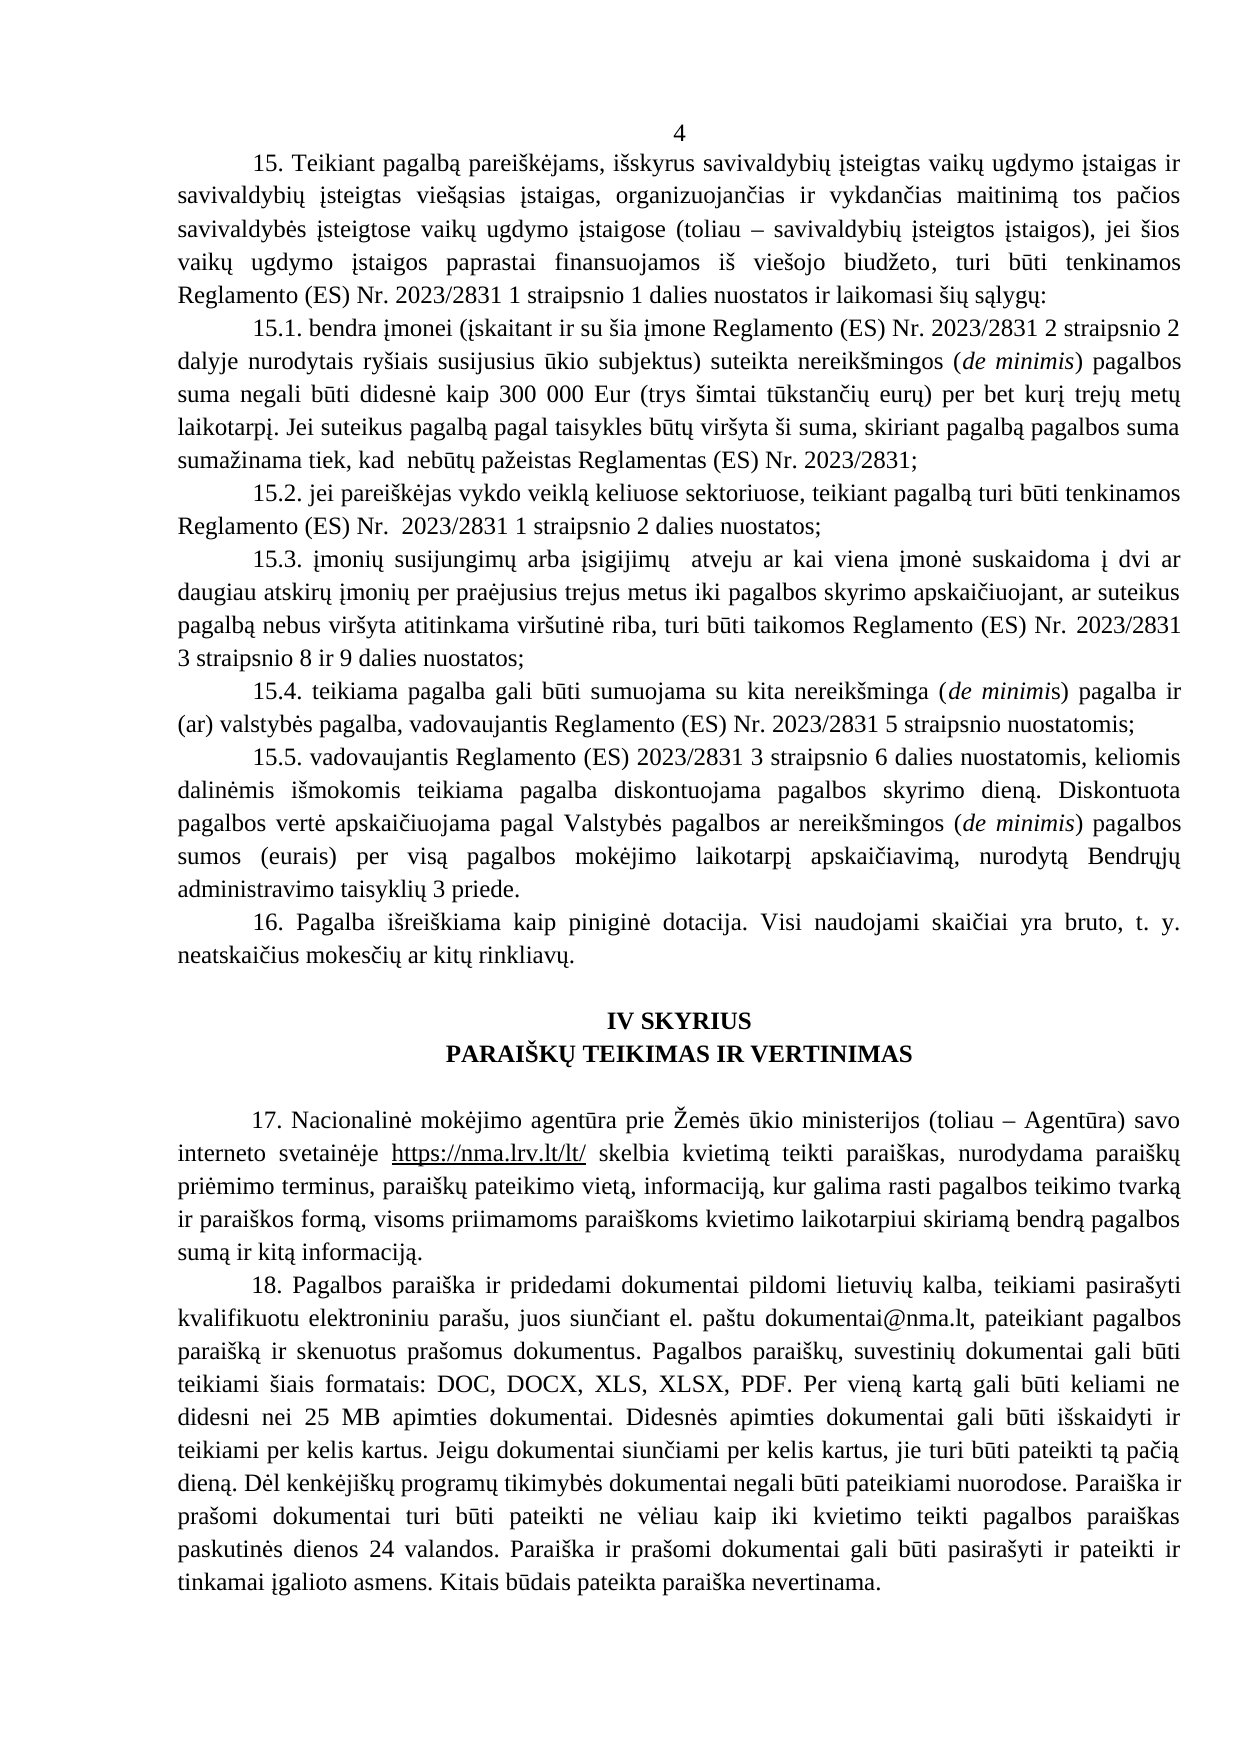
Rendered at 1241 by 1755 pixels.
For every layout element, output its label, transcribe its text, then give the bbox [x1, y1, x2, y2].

text 16. Pagalba išreiškiama kaip piniginė dotacija. Visi naudojami skaičiai yra bruto, t. y. neatskaičius mokesčių ar kitų rinkliavų. [177, 907, 1181, 969]
text 15.4. teikiama pagalba gali būti sumuojama su kita nereikšminga (de minimis) pagalba ir (ar) valstybės pagalba, vadovaujantis Reglamento (ES) Nr. 2023/2831 5 straipsnio nuostatomis; [177, 676, 1181, 738]
text 15.2. jei pareiškėjas vykdo veiklą keliuose sektoriuose, teikiant pagalbą turi būti tenkinamos Reglamento (ES) Nr. 2023/2831 1 straipsnio 2 dalies nuostatos; [177, 478, 1181, 539]
text 17. Nacionalinė mokėjimo agentūra prie Žemės ūkio ministerijos (toliau – Agentūra) savo interneto svetainėje https://nma.lrv.lt/lt/ skelbia kvietimą teikti paraiškas, nurodydama paraiškų priėmimo terminus, paraiškų pateikimo vietą, informaciją, kur galima rasti pagalbos teikimo tvarką ir paraiškos formą, visoms priimamoms paraiškoms kvietimo laikotarpiui skiriamą bendrą pagalbos sumą ir kitą informaciją. [177, 1105, 1181, 1266]
text 15.1. bendra įmonei (įskaitant ir su šia įmone Reglamento (ES) Nr. 2023/2831 2 straipsnio 2 dalyje nurodytais ryšiais susijusius ūkio subjektus) suteikta nereikšmingos (de minimis) pagalbos suma negali būti didesnė kaip 300 000 Eur (trys šimtai tūkstančių eurų) per bet kurį trejų metų laikotarpį. Jei suteikus pagalbą pagal taisykles būtų viršyta ši suma, skiriant pagalbą pagalbos suma sumažinama tiek, kad nebūtų pažeistas Reglamentas (ES) Nr. 2023/2831; [177, 313, 1181, 473]
text 15.3. įmonių susijungimų arba įsigijimų atveju ar kai viena įmonė suskaidoma į dvi ar daugiau atskirų įmonių per praėjusius trejus metus iki pagalbos skyrimo apskaičiuojant, ar suteikus pagalbą nebus viršyta atitinkama viršutinė riba, turi būti taikomos Reglamento (ES) Nr. 2023/2831 3 straipsnio 8 ir 9 dalies nuostatos; [177, 544, 1181, 672]
text IV SKYRIUS [177, 1006, 1181, 1035]
text 18. Pagalbos paraiška ir pridedami dokumentai pildomi lietuvių kalba, teikiami pasirašyti kvalifikuotu elektroniniu parašu, juos siunčiant el. paštu dokumentai@nma.lt, pateikiant pagalbos paraišką ir skenuotus prašomus dokumentus. Pagalbos paraiškų, suvestinių dokumentai gali būti teikiami šiais formatais: DOC, DOCX, XLS, XLSX, PDF. Per vieną kartą gali būti keliami ne didesni nei 25 MB apimties dokumentai. Didesnės apimties dokumentai gali būti išskaidyti ir teikiami per kelis kartus. Jeigu dokumentai siunčiami per kelis kartus, jie turi būti pateikti tą pačią dieną. Dėl kenkėjiškų programų tikimybės dokumentai negali būti pateikiami nuorodose. Paraiška ir prašomi dokumentai turi būti pateikti ne vėliau kaip iki kvietimo teikti pagalbos paraiškas paskutinės dienos 24 valandos. Paraiška ir prašomi dokumentai gali būti pasirašyti ir pateikti ir tinkamai įgalioto asmens. Kitais būdais pateikta paraiška nevertinama. [177, 1270, 1181, 1596]
text 15.5. vadovaujantis Reglamento (ES) 2023/2831 3 straipsnio 6 dalies nuostatomis, keliomis dalinėmis išmokomis teikiama pagalba diskontuojama pagalbos skyrimo dieną. Diskontuota pagalbos vertė apskaičiuojama pagal Valstybės pagalbos ar nereikšmingos (de minimis) pagalbos sumos (eurais) per visą pagalbos mokėjimo laikotarpį apskaičiavimą, nurodytą Bendrųjų administravimo taisyklių 3 priede. [177, 742, 1181, 903]
text PARAIŠKŲ TEIKIMAS IR VERTINIMAS [177, 1039, 1181, 1068]
text 15. Teikiant pagalbą pareiškėjams, išskyrus savivaldybių įsteigtas vaikų ugdymo įstaigas ir savivaldybių įsteigtas viešąsias įstaigas, organizuojančias ir vykdančias maitinimą tos pačios savivaldybės įsteigtose vaikų ugdymo įstaigose (toliau – savivaldybių įsteigtos įstaigos), jei šios vaikų ugdymo įstaigos paprastai finansuojamos iš viešojo biudžeto, turi būti tenkinamos Reglamento (ES) Nr. 2023/2831 1 straipsnio 1 dalies nuostatos ir laikomasi šių sąlygų: [177, 148, 1181, 308]
